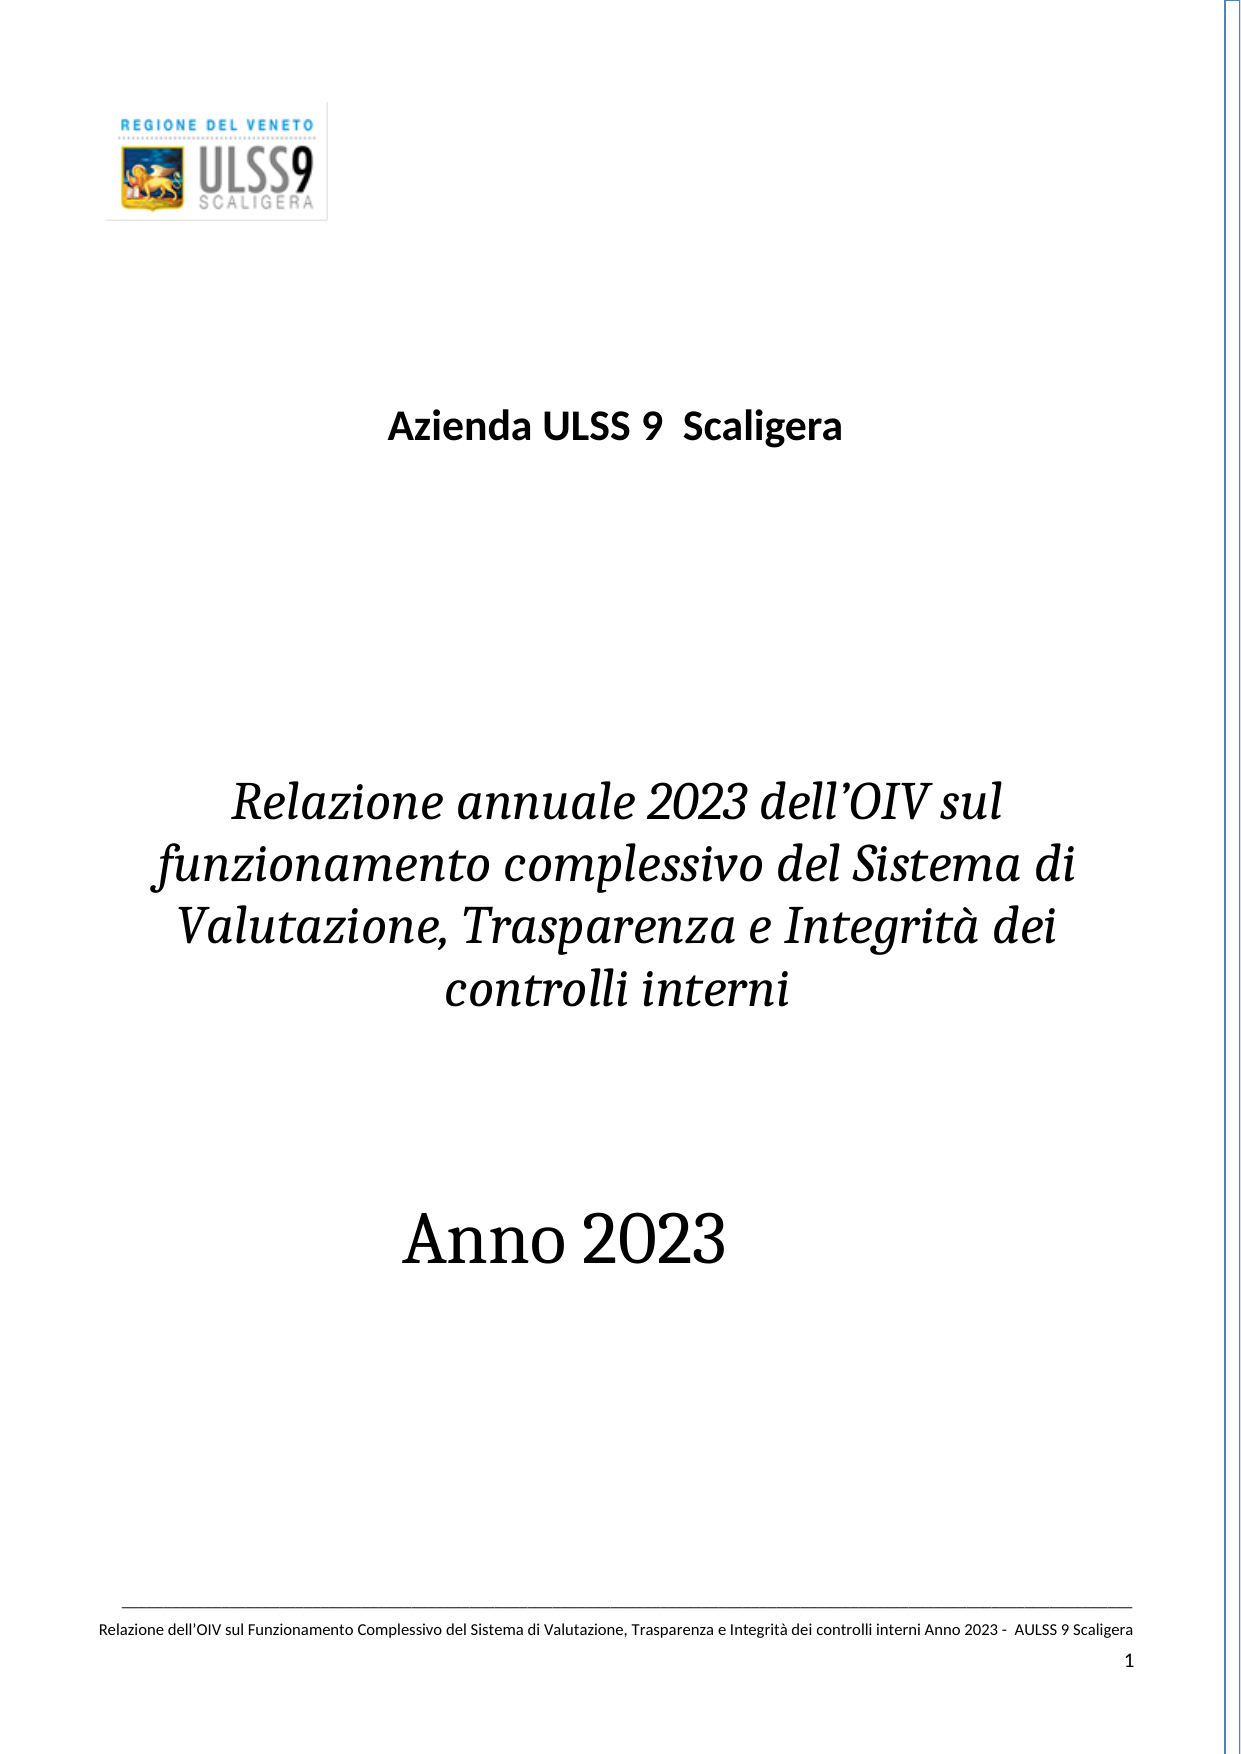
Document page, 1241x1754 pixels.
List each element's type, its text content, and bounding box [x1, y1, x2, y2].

text Anno 2023 [328, 1196, 1134, 1282]
text Relazione annuale 2023 dell’OIV sul funzionamento complessivo del Sistema di Valutazione, Trasparenza e Integrità dei controlli interni [106, 771, 1134, 1020]
text Azienda ULSS 9 Scaligera [106, 397, 1134, 451]
